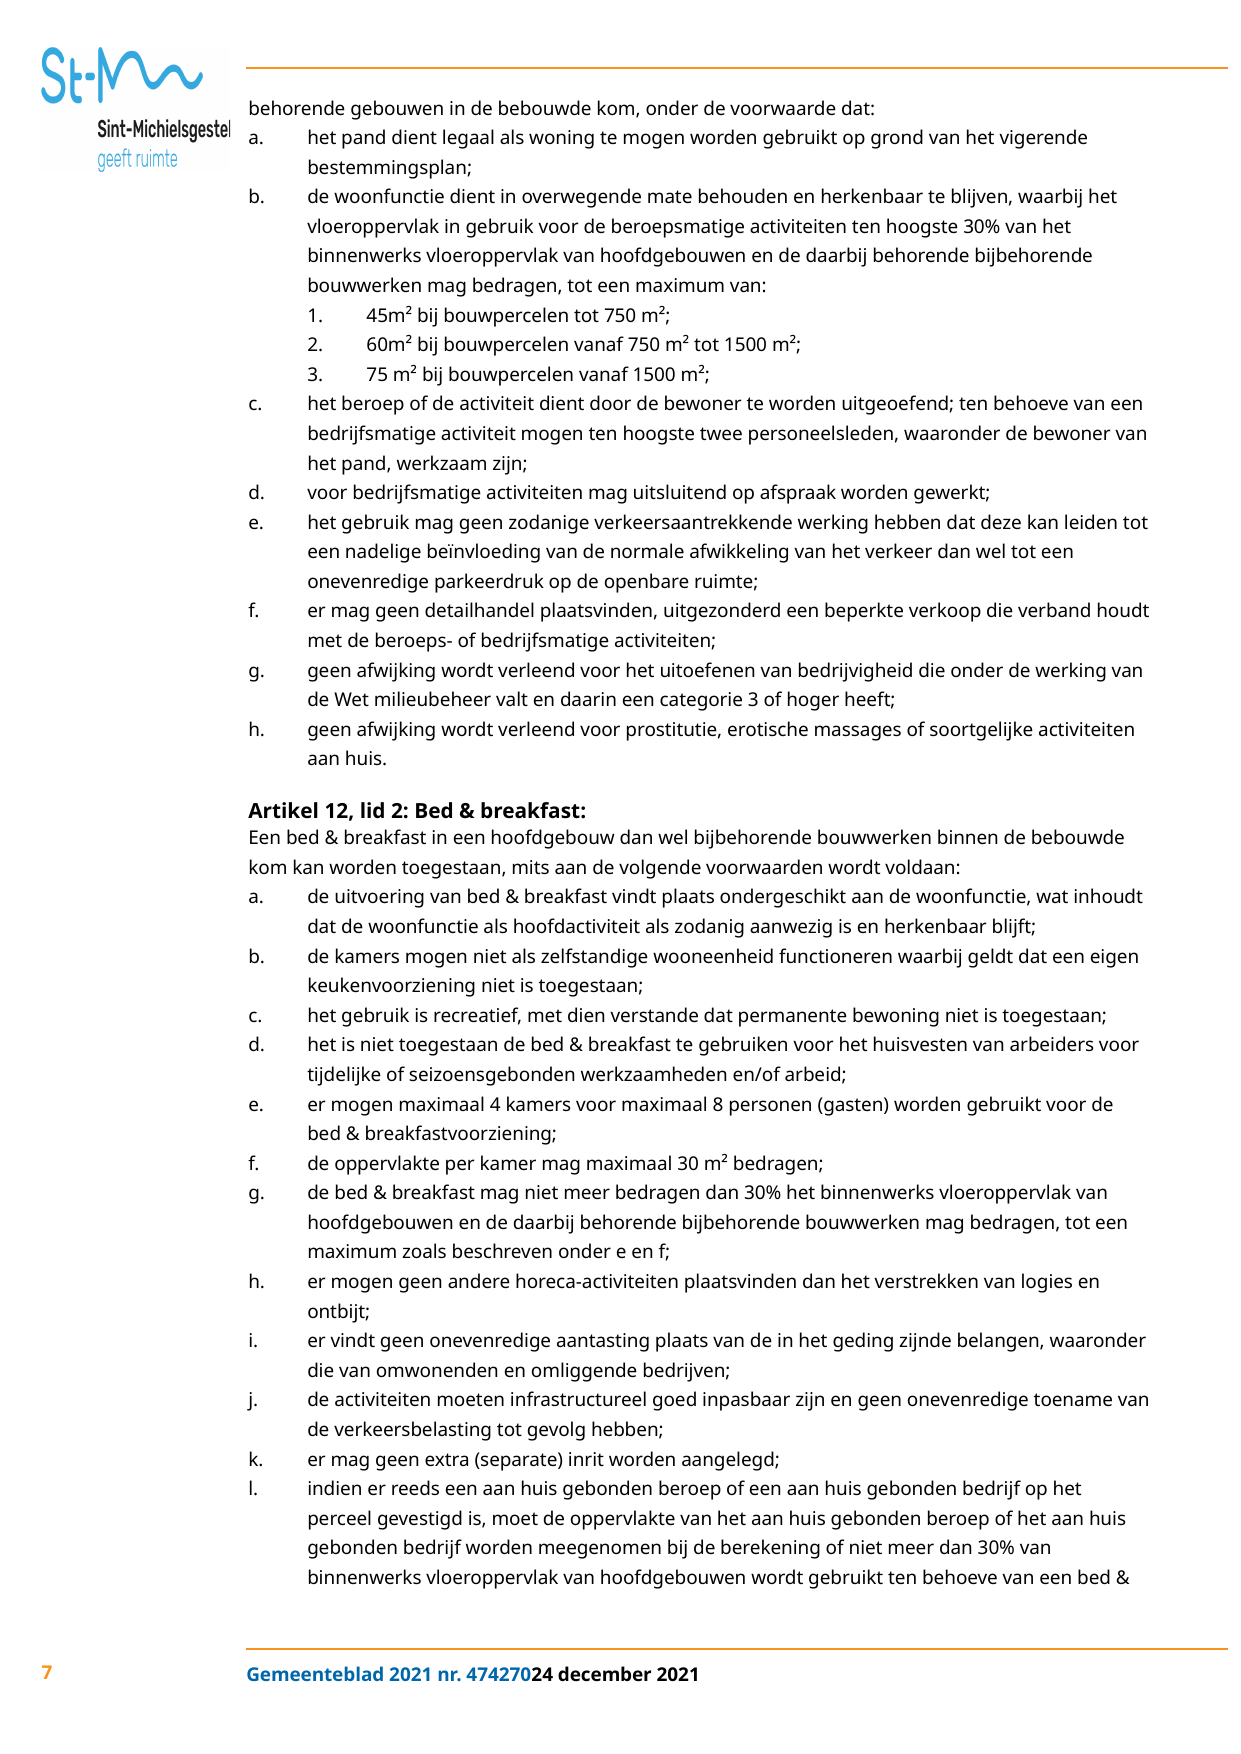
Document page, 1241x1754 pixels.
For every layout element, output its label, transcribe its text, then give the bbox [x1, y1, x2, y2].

list de oppervlakte per kamer mag maximaal 30 m² bedragen; [248, 1150, 1152, 1176]
list geen afwijking wordt verleend voor prostitutie, erotische massages of soortgelijke activiteiten aan huis. [248, 716, 1152, 771]
list er mogen geen andere horeca-activiteiten plaatsvinden dan het verstrekken van logies en ontbijt; [248, 1268, 1152, 1323]
list geen afwijking wordt verleend voor het uitoefenen van bedrijvigheid die onder de werking van de Wet milieubeheer valt en daarin een categorie 3 of hoger heeft; [248, 657, 1152, 712]
list de bed & breakfast mag niet meer bedragen dan 30% het binnenwerks vloeroppervlak van hoofdgebouwen en de daarbij behorende bijbehorende bouwwerken mag bedragen, tot een maximum zoals beschreven onder e en f; [248, 1179, 1152, 1264]
list de activiteiten moeten infrastructureel goed inpasbaar zijn en geen onevenredige toename van de verkeersbelasting tot gevolg hebben; [248, 1387, 1152, 1442]
list het gebruik mag geen zodanige verkeersaantrekkende werking hebben dat deze kan leiden tot een nadelige beïnvloeding van de normale afwikkeling van het verkeer dan wel tot een onevenredige parkeerdruk op de openbare ruimte; [248, 509, 1152, 594]
list er mag geen detailhandel plaatsvinden, uitgezonderd een beperkte verkoop die verband houdt met de beroeps- of bedrijfsmatige activiteiten; [248, 598, 1152, 653]
list 45m² bij bouwpercelen tot 750 m²; [307, 302, 1152, 328]
list het is niet toegestaan de bed & breakfast te gebruiken voor het huisvesten van arbeiders voor tijdelijke of seizoensgebonden werkzaamheden en/of arbeid; [248, 1032, 1152, 1087]
list er mogen maximaal 4 kamers voor maximaal 8 personen (gasten) worden gebruikt voor de bed & breakfastvoorziening; [248, 1091, 1152, 1146]
list voor bedrijfsmatige activiteiten mag uitsluitend op afspraak worden gewerkt; [248, 479, 1152, 505]
list de woonfunctie dient in overwegende mate behouden en herkenbaar te blijven, waarbij het vloeroppervlak in gebruik voor de beroepsmatige activiteiten ten hoogste 30% van het binnenwerks vloeroppervlak van hoofdgebouwen en de daarbij behorende bijbehorende bouwwerken mag bedragen, tot een maximum van: [248, 183, 1152, 298]
text Artikel 12, lid 2: Bed & breakfast: [248, 796, 1152, 824]
text behorende gebouwen in de bebouwde kom, onder de voorwaarde dat: [248, 95, 1152, 121]
list de uitvoering van bed & breakfast vindt plaats ondergeschikt aan de woonfunctie, wat inhoudt dat de woonfunctie als hoofdactiviteit als zodanig aanwezig is en herkenbaar blijft; [248, 884, 1152, 939]
list het beroep of de activiteit dient door de bewoner te worden uitgeoefend; ten behoeve van een bedrijfsmatige activiteit mogen ten hoogste twee personeelsleden, waaronder de bewoner van het pand, werkzaam zijn; [248, 391, 1152, 476]
list 75 m² bij bouwpercelen vanaf 1500 m²; [307, 361, 1152, 387]
list indien er reeds een aan huis gebonden beroep of een aan huis gebonden bedrijf op het perceel gevestigd is, moet de oppervlakte van het aan huis gebonden beroep of het aan huis gebonden bedrijf worden meegenomen bij de berekening of niet meer dan 30% van binnenwerks vloeroppervlak van hoofdgebouwen wordt gebruikt ten behoeve van een bed & [248, 1475, 1152, 1590]
list er mag geen extra (separate) inrit worden aangelegd; [248, 1446, 1152, 1471]
text Een bed & breakfast in een hoofdgebouw dan wel bijbehorende bouwwerken binnen de bebouwde kom kan worden toegestaan, mits aan de volgende voorwaarden wordt voldaan: [248, 824, 1152, 880]
list het gebruik is recreatief, met dien verstande dat permanente bewoning niet is toegestaan; [248, 1002, 1152, 1028]
list het pand dient legaal als woning te mogen worden gebruikt op grond van het vigerende bestemmingsplan; [248, 124, 1152, 180]
list er vindt geen onevenredige aantasting plaats van de in het geding zijnde belangen, waaronder die van omwonenden en omliggende bedrijven; [248, 1327, 1152, 1383]
picture [41, 47, 231, 172]
list de kamers mogen niet als zelfstandige wooneenheid functioneren waarbij geldt dat een eigen keukenvoorziening niet is toegestaan; [248, 943, 1152, 998]
list 60m² bij bouwpercelen vanaf 750 m² tot 1500 m²; [307, 331, 1152, 357]
